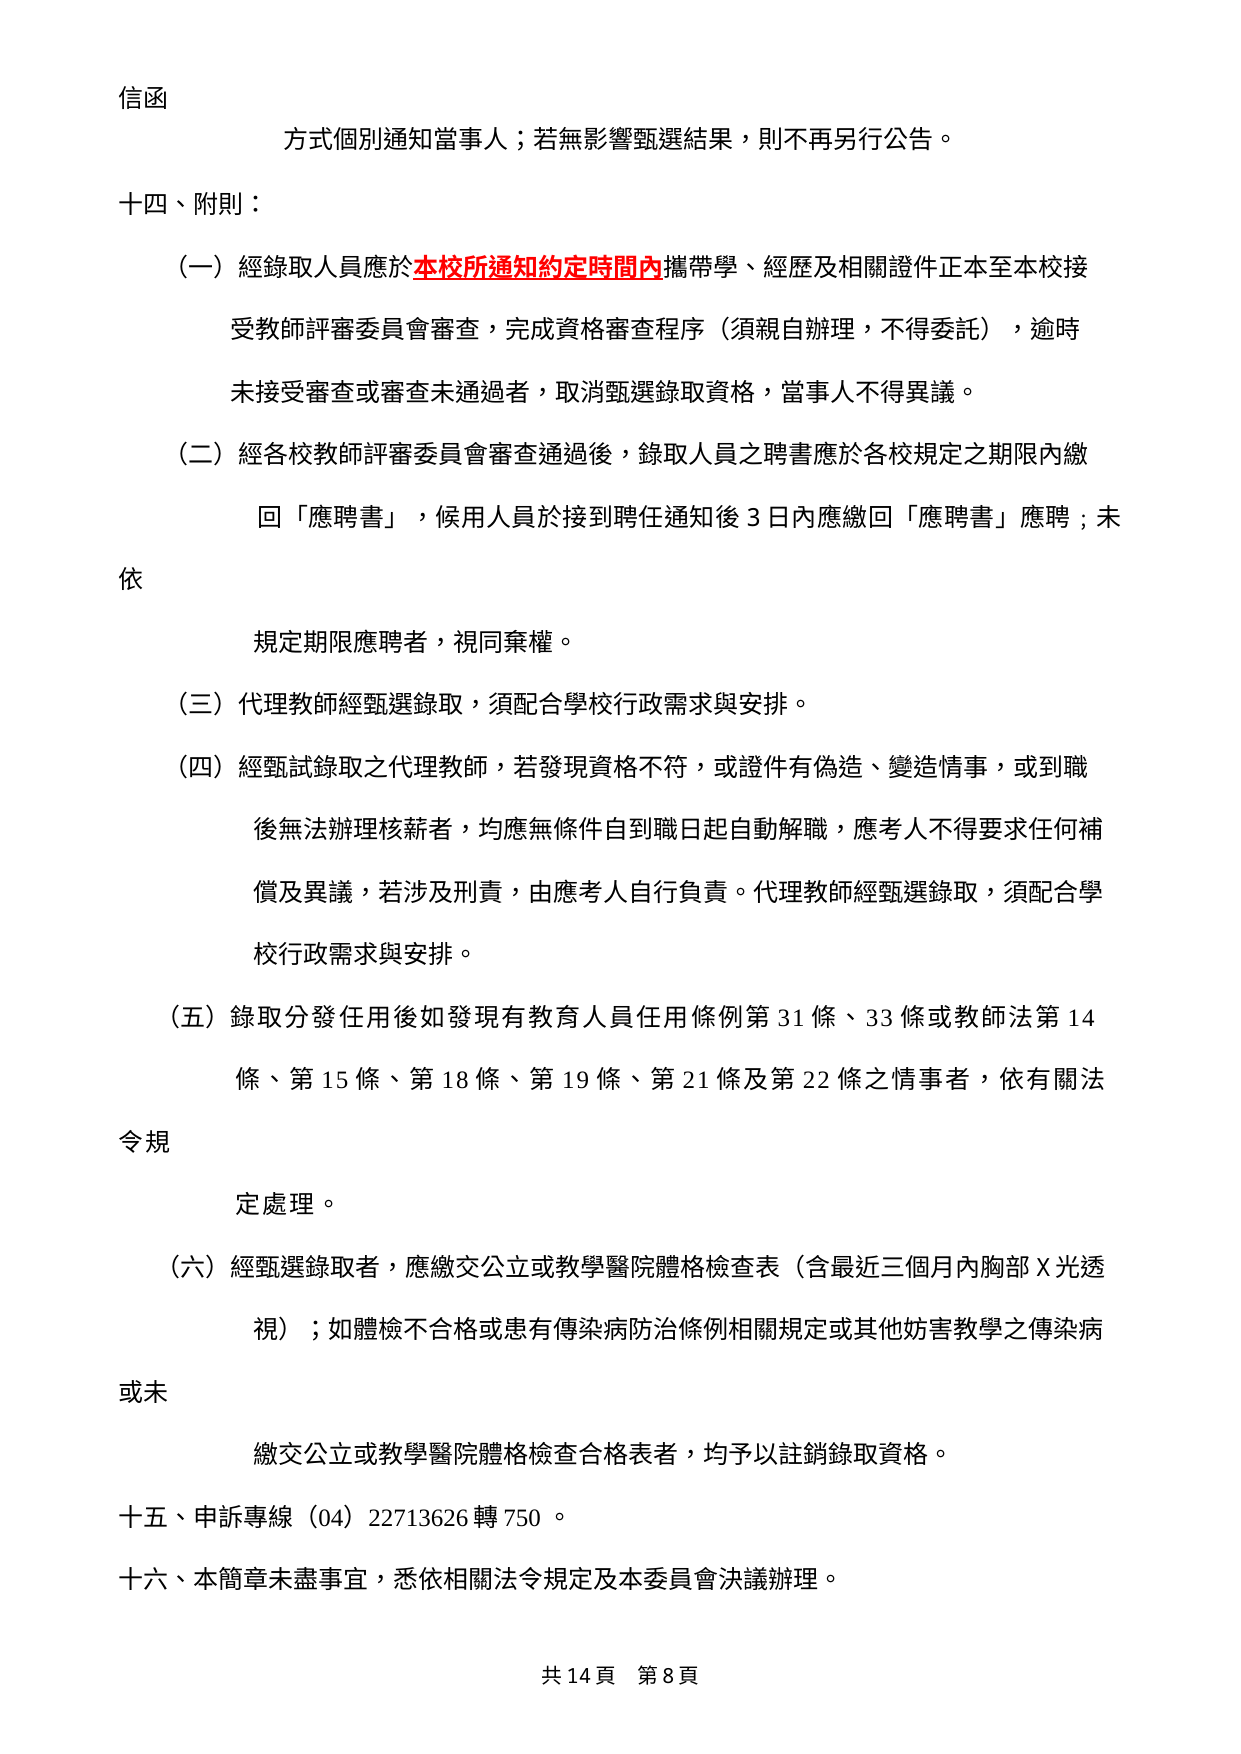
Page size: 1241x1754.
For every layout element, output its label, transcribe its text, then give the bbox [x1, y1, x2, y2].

text 視）；如體檢不合格或患有傳染病防治條例相關規定或其他妨害教學之傳染病或未 [118, 1286, 1122, 1411]
text 定處理。 [43, 1161, 1122, 1224]
text 十六、本簡章未盡事宜，悉依相關法令規定及本委員會決議辦理。 [0, 1536, 1122, 1599]
text 償及異議，若涉及刑責，由應考人自行負責。代理教師經甄選錄取，須配合學 [118, 849, 1122, 911]
text 信函 [118, 78, 1122, 114]
text 方式個別通知當事人；若無影響甄選結果，則不再另行公告。 [118, 120, 1122, 156]
text 十四、附則： [118, 161, 1122, 224]
text 回「應聘書」，候用人員於接到聘任通知後3日內應繳回「應聘書」應聘﹔未依 [118, 474, 1122, 599]
text （一）經錄取人員應於本校所通知約定時間內攜帶學、經歷及相關證件正本至本校接 [118, 224, 1122, 286]
text （六）經甄選錄取者，應繳交公立或教學醫院體格檢查表（含最近三個月內胸部X光透 [118, 1224, 1122, 1286]
text 繳交公立或教學醫院體格檢查合格表者，均予以註銷錄取資格。 [118, 1411, 1122, 1474]
text 校行政需求與安排。 [118, 911, 1122, 974]
text （五）錄取分發任用後如發現有教育人員任用條例第31條、33條或教師法第14 [43, 974, 1122, 1036]
text 條、第15條、第18條、第19條、第21條及第22條之情事者，依有關法令規 [43, 1036, 1122, 1161]
text （三）代理教師經甄選錄取，須配合學校行政需求與安排。 [118, 661, 1122, 724]
text 規定期限應聘者，視同棄權。 [118, 599, 1122, 661]
text 受教師評審委員會審查，完成資格審查程序（須親自辦理，不得委託），逾時 [118, 286, 1122, 349]
text （二）經各校教師評審委員會審查通過後，錄取人員之聘書應於各校規定之期限內繳 [118, 411, 1122, 474]
text 後無法辦理核薪者，均應無條件自到職日起自動解職，應考人不得要求任何補 [118, 786, 1122, 849]
text 十五、申訴專線（04）22713626轉750 。 [0, 1474, 1122, 1536]
text 未接受審查或審查未通過者，取消甄選錄取資格，當事人不得異議。 [118, 349, 1122, 411]
text （四）經甄試錄取之代理教師，若發現資格不符，或證件有偽造、變造情事，或到職 [118, 724, 1122, 786]
